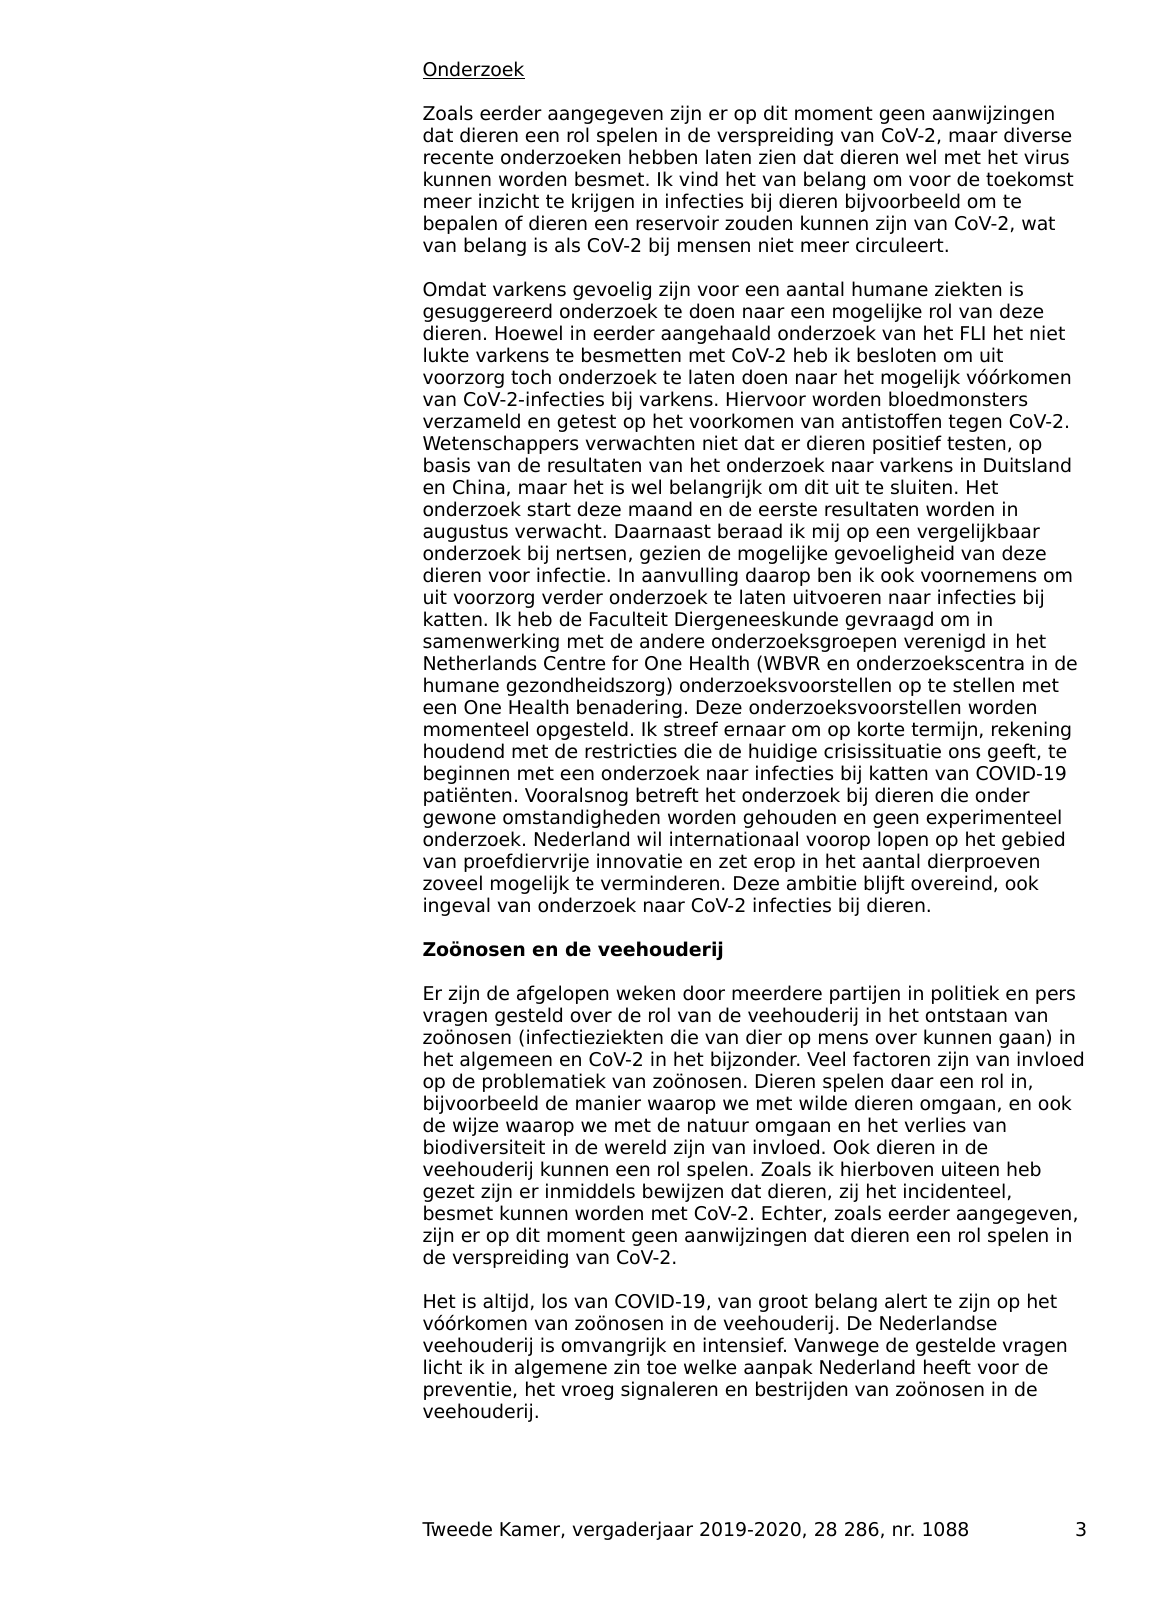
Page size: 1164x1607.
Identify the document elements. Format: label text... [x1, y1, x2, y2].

text Er zijn de afgelopen weken door meerdere partijen in politiek en pers vragen gesteld over de rol van de veehouderij in het ontstaan van zoönosen (infectieziekten die van dier op mens over kunnen gaan) in het algemeen en CoV-2 in het bijzonder. Veel factoren zijn van invloed op de problematiek van zoönosen. Dieren spelen daar een rol in, bijvoorbeeld de manier waarop we met wilde dieren omgaan, en ook de wijze waarop we met de natuur omgaan en het verlies van biodiversiteit in de wereld zijn van invloed. Ook dieren in de veehouderij kunnen een rol spelen. Zoals ik hierboven uiteen heb gezet zijn er inmiddels bewijzen dat dieren, zij het incidenteel, besmet kunnen worden met CoV-2. Echter, zoals eerder aangegeven, zijn er op dit moment geen aanwijzingen dat dieren een rol spelen in de verspreiding van CoV-2. [422, 983, 1087, 1269]
subtitle Zoönosen en de veehouderij [422, 939, 1087, 961]
text Zoals eerder aangegeven zijn er op dit moment geen aanwijzingen dat dieren een rol spelen in de verspreiding van CoV-2, maar diverse recente onderzoeken hebben laten zien dat dieren wel met het virus kunnen worden besmet. Ik vind het van belang om voor de toekomst meer inzicht te krijgen in infecties bij dieren bijvoorbeeld om te bepalen of dieren een reservoir zouden kunnen zijn van CoV-2, wat van belang is als CoV-2 bij mensen niet meer circuleert. [422, 103, 1087, 257]
text Het is altijd, los van COVID-19, van groot belang alert te zijn op het vóórkomen van zoönosen in de veehouderij. De Nederlandse veehouderij is omvangrijk en intensief. Vanwege de gestelde vragen licht ik in algemene zin toe welke aanpak Nederland heeft voor de preventie, het vroeg signaleren en bestrijden van zoönosen in de veehouderij. [422, 1291, 1087, 1423]
subtitle Onderzoek [422, 59, 1087, 81]
text Omdat varkens gevoelig zijn voor een aantal humane ziekten is gesuggereerd onderzoek te doen naar een mogelijke rol van deze dieren. Hoewel in eerder aangehaald onderzoek van het FLI het niet lukte varkens te besmetten met CoV-2 heb ik besloten om uit voorzorg toch onderzoek te laten doen naar het mogelijk vóórkomen van CoV-2-infecties bij varkens. Hiervoor worden bloedmonsters verzameld en getest op het voorkomen van antistoffen tegen CoV-2. Wetenschappers verwachten niet dat er dieren positief testen, op basis van de resultaten van het onderzoek naar varkens in Duitsland en China, maar het is wel belangrijk om dit uit te sluiten. Het onderzoek start deze maand en de eerste resultaten worden in augustus verwacht. Daarnaast beraad ik mij op een vergelijkbaar onderzoek bij nertsen, gezien de mogelijke gevoeligheid van deze dieren voor infectie. In aanvulling daarop ben ik ook voornemens om uit voorzorg verder onderzoek te laten uitvoeren naar infecties bij katten. Ik heb de Faculteit Diergeneeskunde gevraagd om in samenwerking met de andere onderzoeksgroepen verenigd in het Netherlands Centre for One Health (WBVR en onderzoekscentra in de humane gezondheidszorg) onderzoeksvoorstellen op te stellen met een One Health benadering. Deze onderzoeksvoorstellen worden momenteel opgesteld. Ik streef ernaar om op korte termijn, rekening houdend met de restricties die de huidige crisissituatie ons geeft, te beginnen met een onderzoek naar infecties bij katten van COVID-19 patiënten. Vooralsnog betreft het onderzoek bij dieren die onder gewone omstandigheden worden gehouden en geen experimenteel onderzoek. Nederland wil internationaal voorop lopen op het gebied van proefdiervrije innovatie en zet erop in het aantal dierproeven zoveel mogelijk te verminderen. Deze ambitie blijft overeind, ook ingeval van onderzoek naar CoV-2 infecties bij dieren. [422, 279, 1087, 917]
